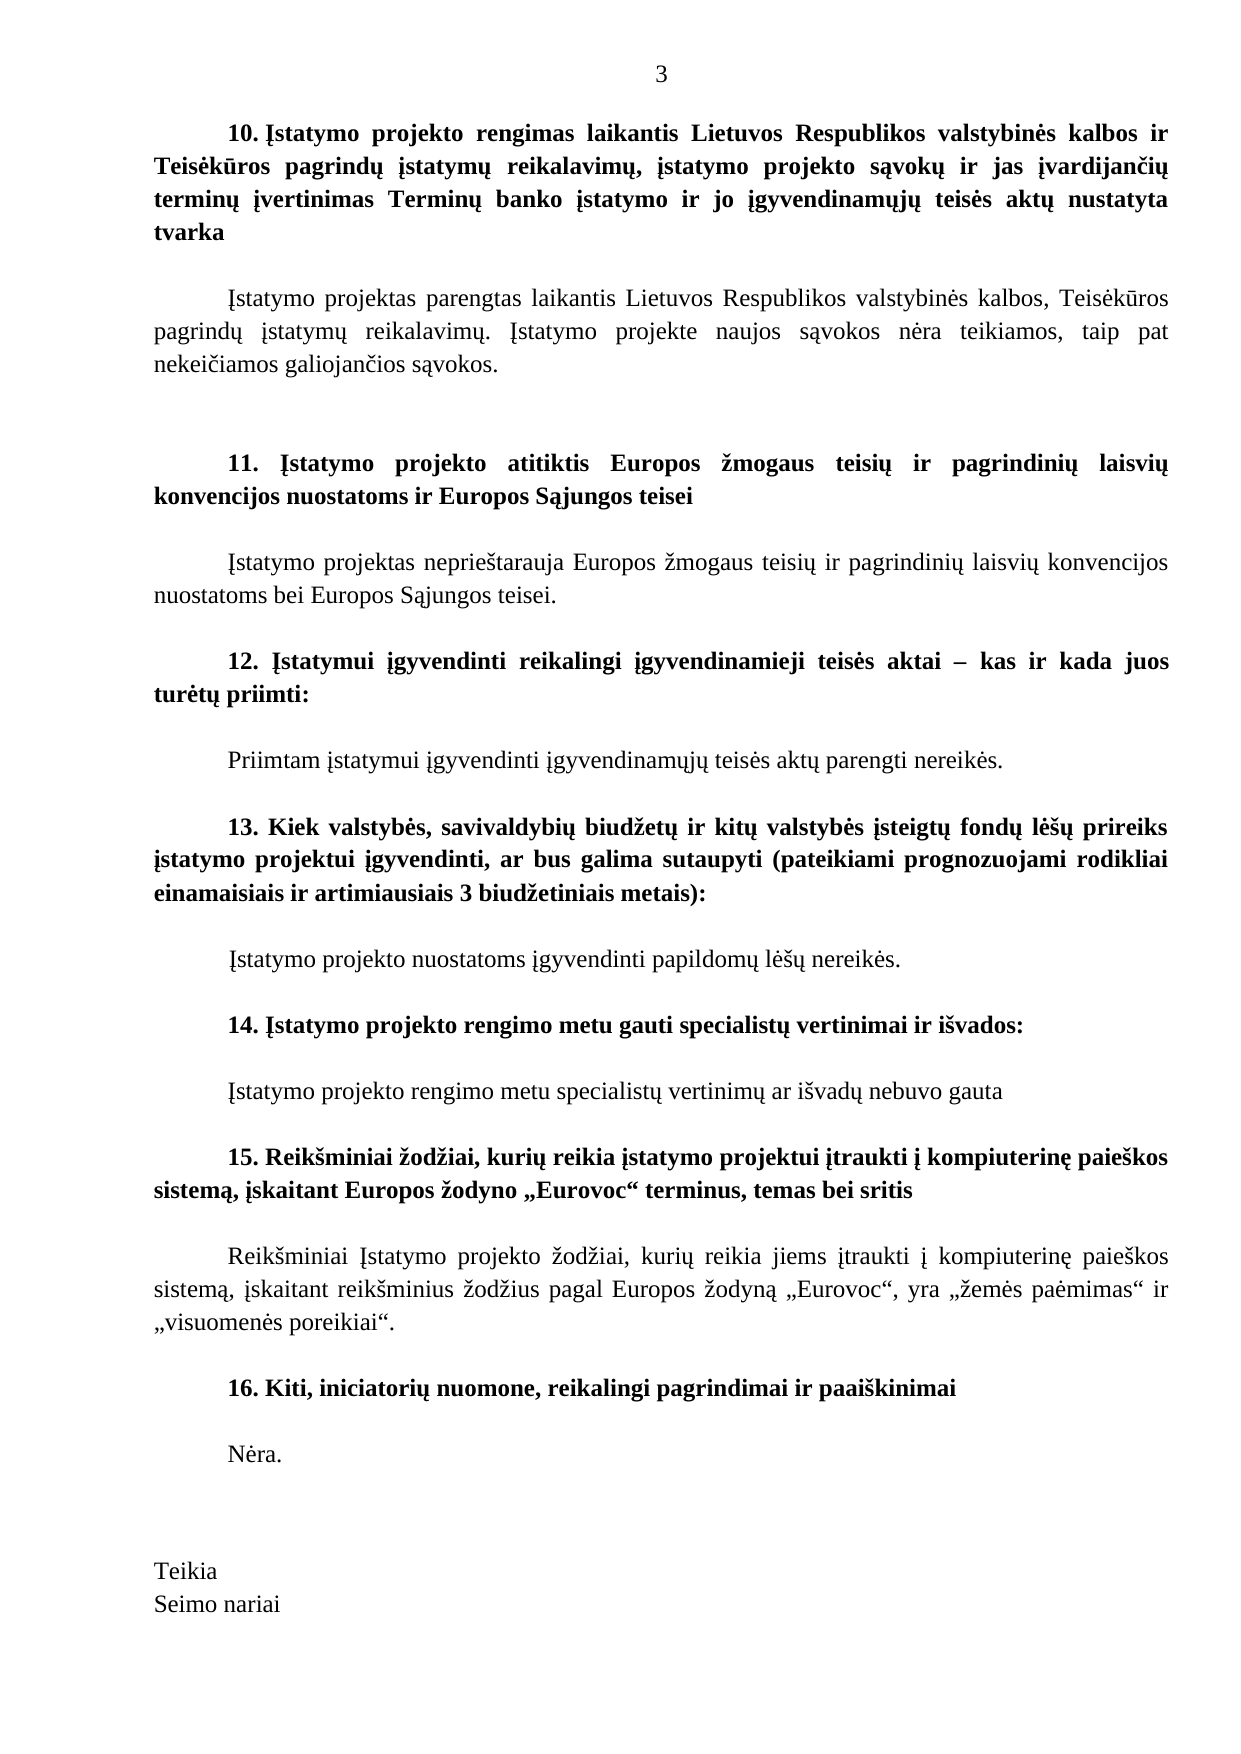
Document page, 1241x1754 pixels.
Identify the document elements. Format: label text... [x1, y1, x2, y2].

text Nėra. [227, 1439, 1169, 1468]
text Įstatymo projekto rengimo metu specialistų vertinimų ar išvadų nebuvo gauta [153, 1076, 1169, 1104]
text Įstatymo projektas neprieštarauja Europos žmogaus teisių ir pagrindinių laisvių konvencijos nuostatoms bei Europos Sąjungos teisei. [153, 547, 1169, 609]
text 13. Kiek valstybės, savivaldybių biudžetų ir kitų valstybės įsteigtų fondų lėšų prireiks įstatymo projektui įgyvendinti, ar bus galima sutaupyti (pateikiami prognozuojami rodikliai einamaisiais ir artimiausiais 3 biudžetiniais metais): [153, 812, 1169, 906]
text 10. Įstatymo projekto rengimas laikantis Lietuvos Respublikos valstybinės kalbos ir Teisėkūros pagrindų įstatymų reikalavimų, įstatymo projekto sąvokų ir jas įvardijančių terminų įvertinimas Terminų banko įstatymo ir jo įgyvendinamųjų teisės aktų nustatyta tvarka [153, 118, 1169, 246]
text 16. Kiti, iniciatorių nuomone, reikalingi pagrindimai ir paaiškinimai [153, 1373, 1169, 1402]
text 14. Įstatymo projekto rengimo metu gauti specialistų vertinimai ir išvados: [153, 1010, 1169, 1038]
text Įstatymo projektas parengtas laikantis Lietuvos Respublikos valstybinės kalbos, Teisėkūros pagrindų įstatymų reikalavimų. Įstatymo projekte naujos sąvokos nėra teikiamos, taip pat nekeičiamos galiojančios sąvokos. [153, 283, 1169, 378]
text 11. Įstatymo projekto atitiktis Europos žmogaus teisių ir pagrindinių laisvių konvencijos nuostatoms ir Europos Sąjungos teisei [153, 448, 1169, 510]
text Įstatymo projekto nuostatoms įgyvendinti papildomų lėšų nereikės. [153, 944, 1169, 972]
text 15. Reikšminiai žodžiai, kurių reikia įstatymo projektui įtraukti į kompiuterinę paieškos sistemą, įskaitant Europos žodyno „Eurovoc“ terminus, temas bei sritis [153, 1142, 1169, 1203]
text Reikšminiai Įstatymo projekto žodžiai, kurių reikia jiems įtraukti į kompiuterinę paieškos sistemą, įskaitant reikšminius žodžius pagal Europos žodyną „Eurovoc“, yra „žemės paėmimas“ ir „visuomenės poreikiai“. [153, 1241, 1169, 1336]
text Seimo nariai [153, 1589, 1169, 1618]
text 12. Įstatymui įgyvendinti reikalingi įgyvendinamieji teisės aktai – kas ir kada juos turėtų priimti: [153, 646, 1169, 708]
text Teikia [153, 1556, 1169, 1584]
text Priimtam įstatymui įgyvendinti įgyvendinamųjų teisės aktų parengti nereikės. [153, 746, 1169, 774]
